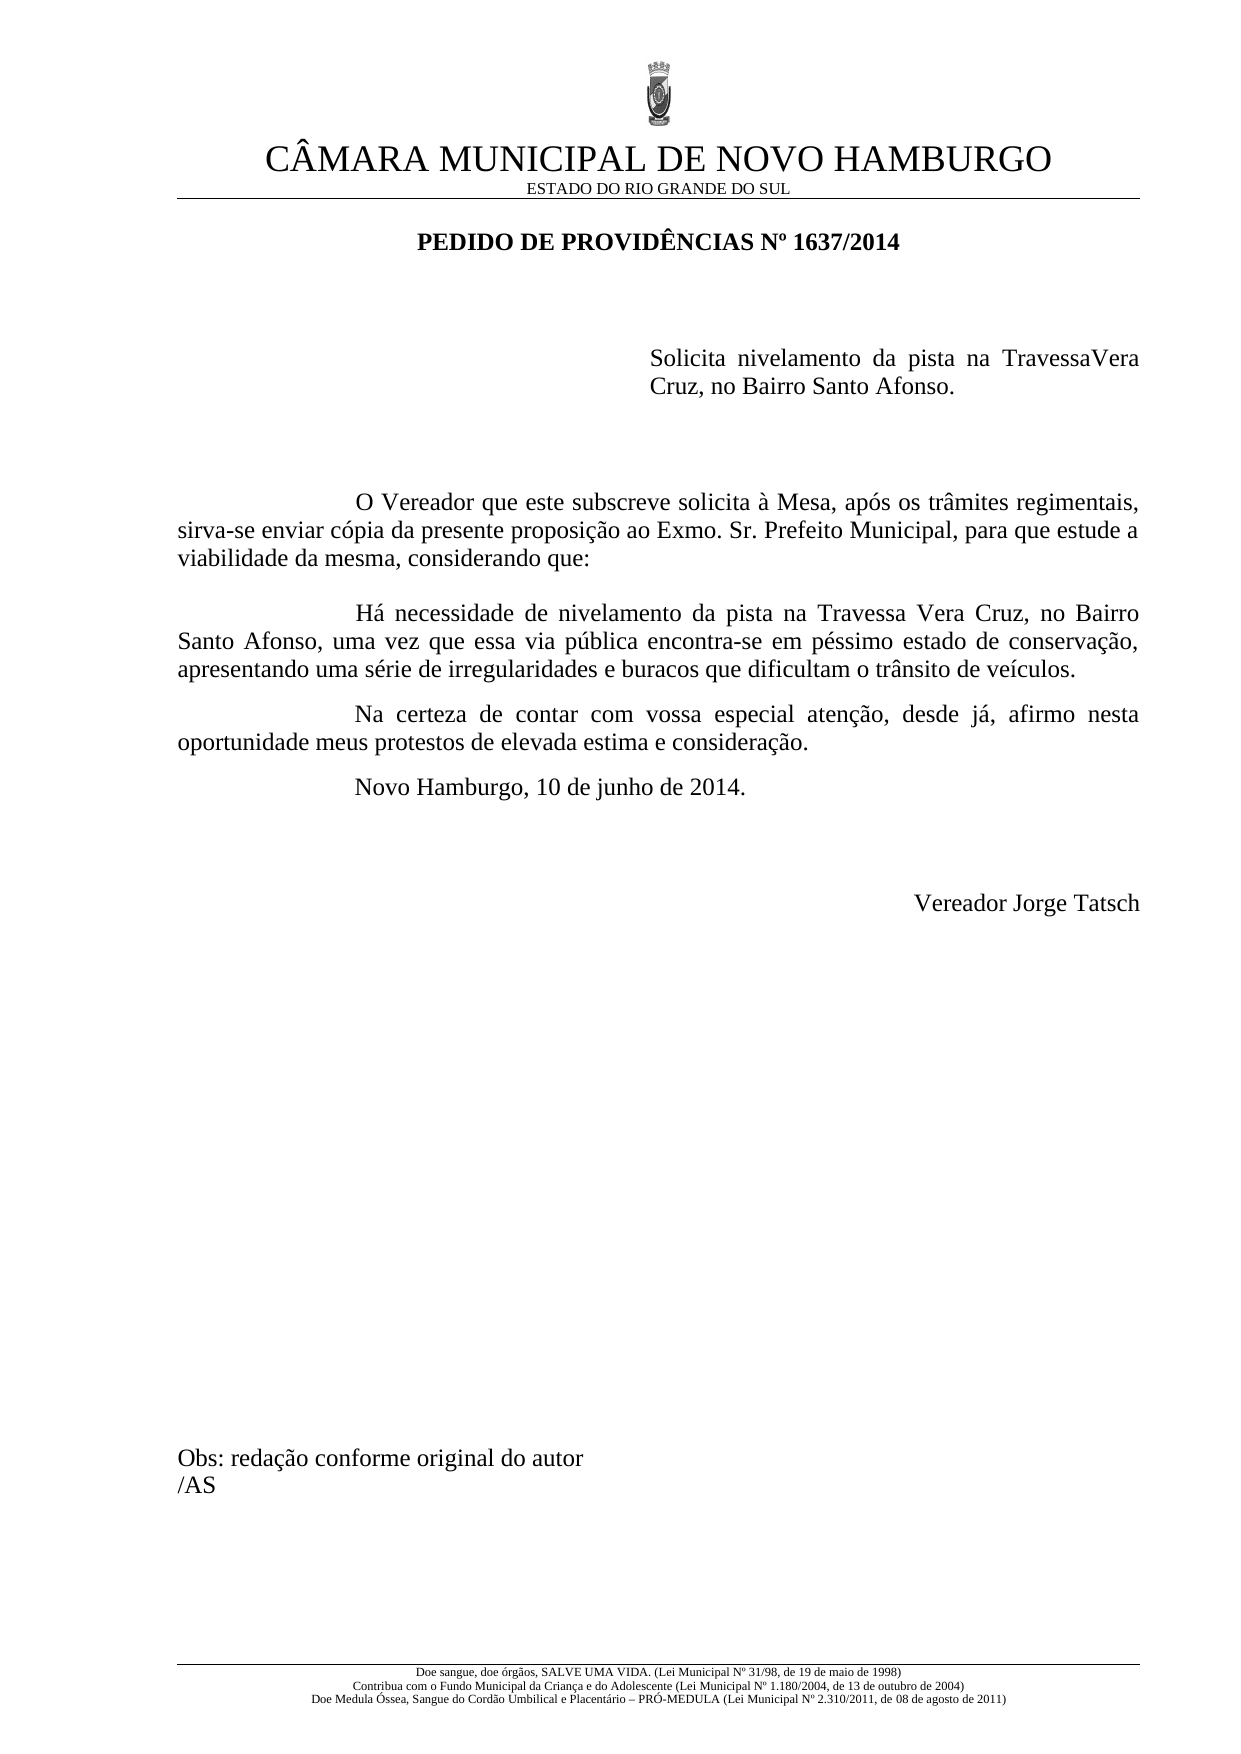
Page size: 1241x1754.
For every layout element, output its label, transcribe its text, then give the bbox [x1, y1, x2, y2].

text Vereador Jorge Tatsch [649, 889, 1140, 917]
text Novo Hamburgo, 10 de junho de 2014. [177, 773, 1140, 801]
text PEDIDO DE PROVIDÊNCIAS Nº 1637/2014 [177, 228, 1140, 256]
text Na certeza de contar com vossa especial atenção, desde já, afirmo nesta oportunidade meus protestos de elevada estima e consideração. [177, 700, 1140, 756]
text O Vereador que este subscreve solicita à Mesa, após os trâmites regimentais, sirva-se enviar cópia da presente proposição ao Exmo. Sr. Prefeito Municipal, para que estude a viabilidade da mesma, considerando que: [177, 488, 1140, 572]
text Solicita nivelamento da pista na TravessaVera Cruz, no Bairro Santo Afonso. [649, 344, 1140, 400]
text /AS [177, 1471, 1140, 1499]
text Há necessidade de nivelamento da pista na Travessa Vera Cruz, no Bairro Santo Afonso, uma vez que essa via pública encontra-se em péssimo estado de conservação, apresentando uma série de irregularidades e buracos que dificultam o trânsito de veículos. [177, 599, 1140, 682]
text Obs: redação conforme original do autor [177, 1444, 1140, 1471]
